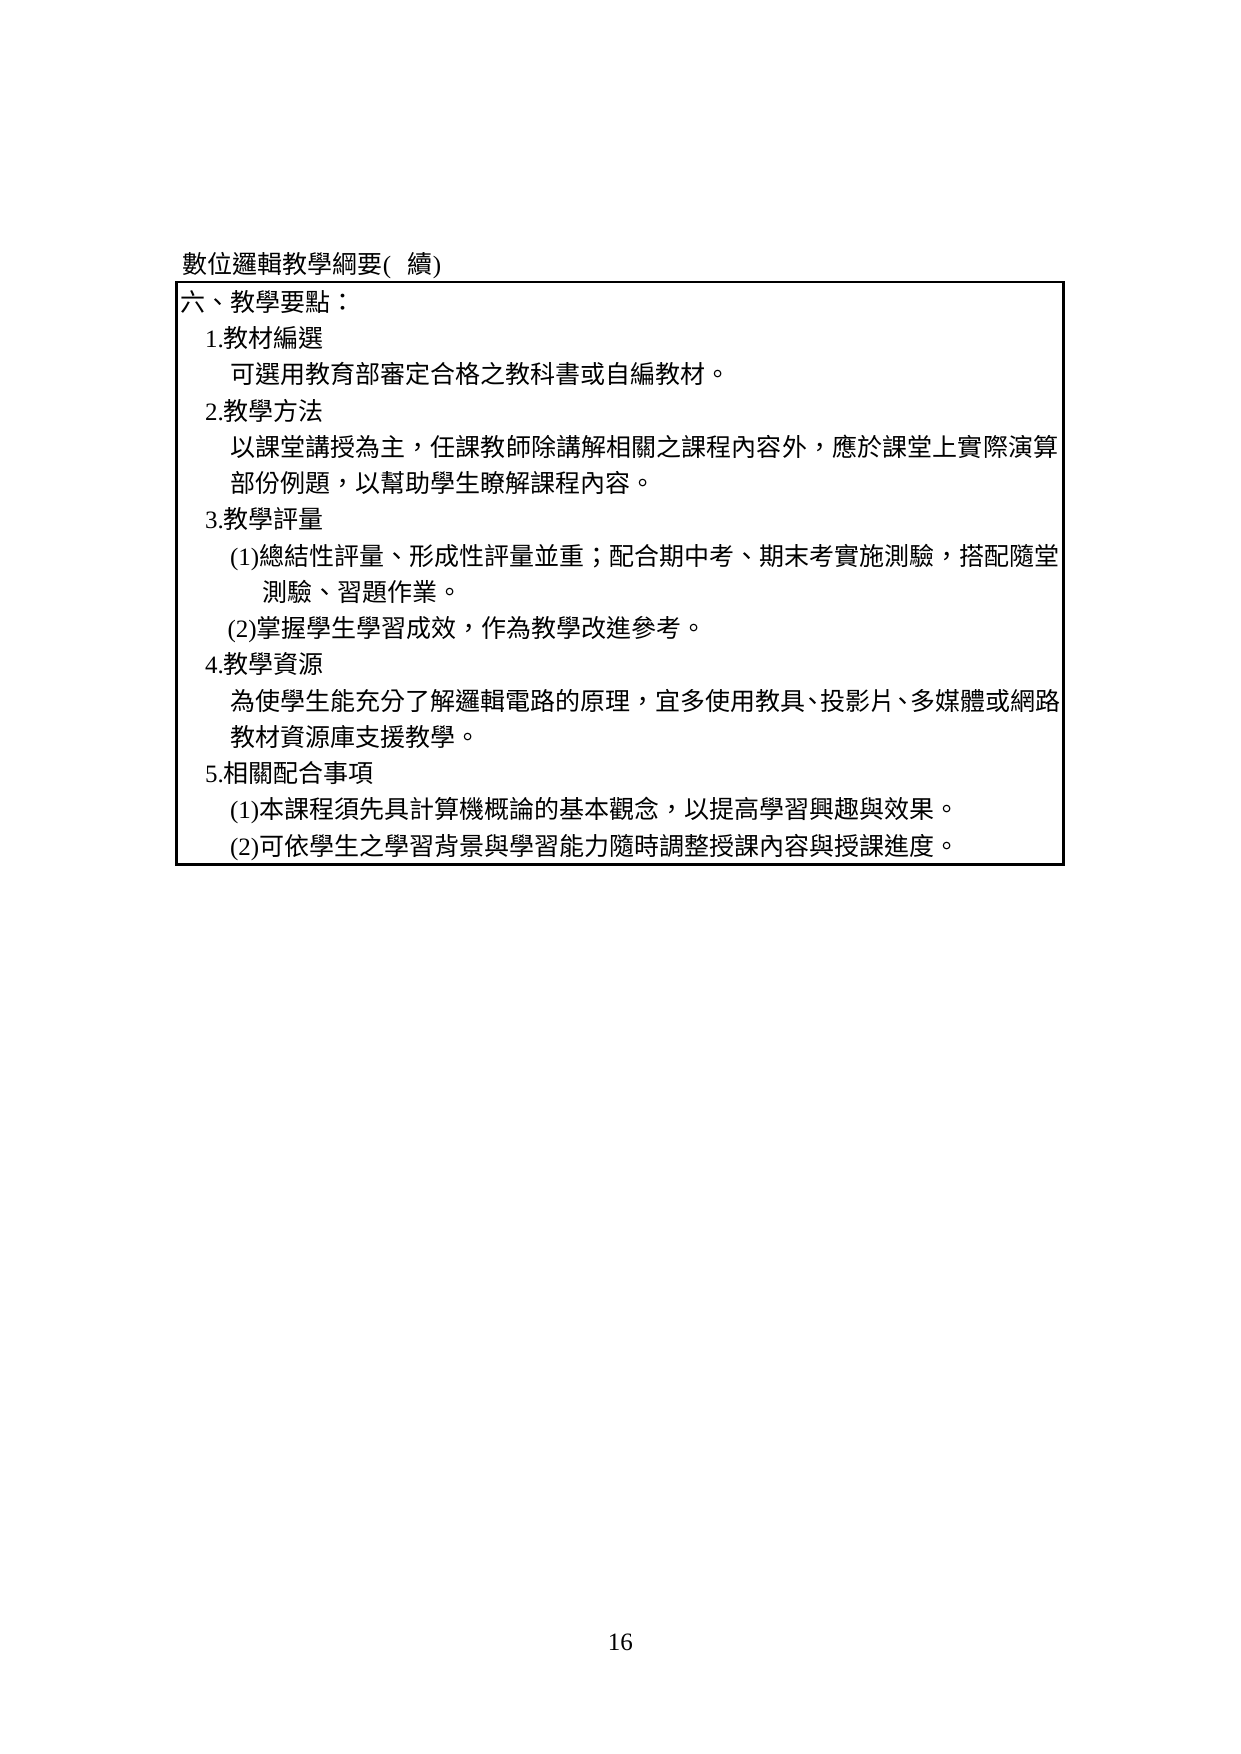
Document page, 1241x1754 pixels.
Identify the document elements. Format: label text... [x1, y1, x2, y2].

table_header 六、教學要點： 1.教材編選 可選用教育部審定合格之教科書或自編教材。 2.教學方法 以課堂講授為主，任課教師除講解相關之課程內容外，應於課堂上實際演算部份例題，以幫助學生瞭解課程內容。 3.教學評量 (1)總結性評量、形成性評量並重；配合期中考、期末考實施測驗，搭配隨堂測驗、習題作業。 (2)掌握學生學習成效，作為教學改進參考。 4.教學資源 為使學生能充分了解邏輯電路的原理，宜多使用教具、投影片、多媒體或網路教材資源庫支援教學。 5.相關配合事項 (1)本課程須先具計算機概論的基本觀念，以提高學習興趣與效果。 (2)可依學生之學習背景與學習能力隨時調整授課內容與授課進度。 [178, 283, 1062, 862]
text 數位邏輯教學綱要(續) [183, 243, 1058, 281]
